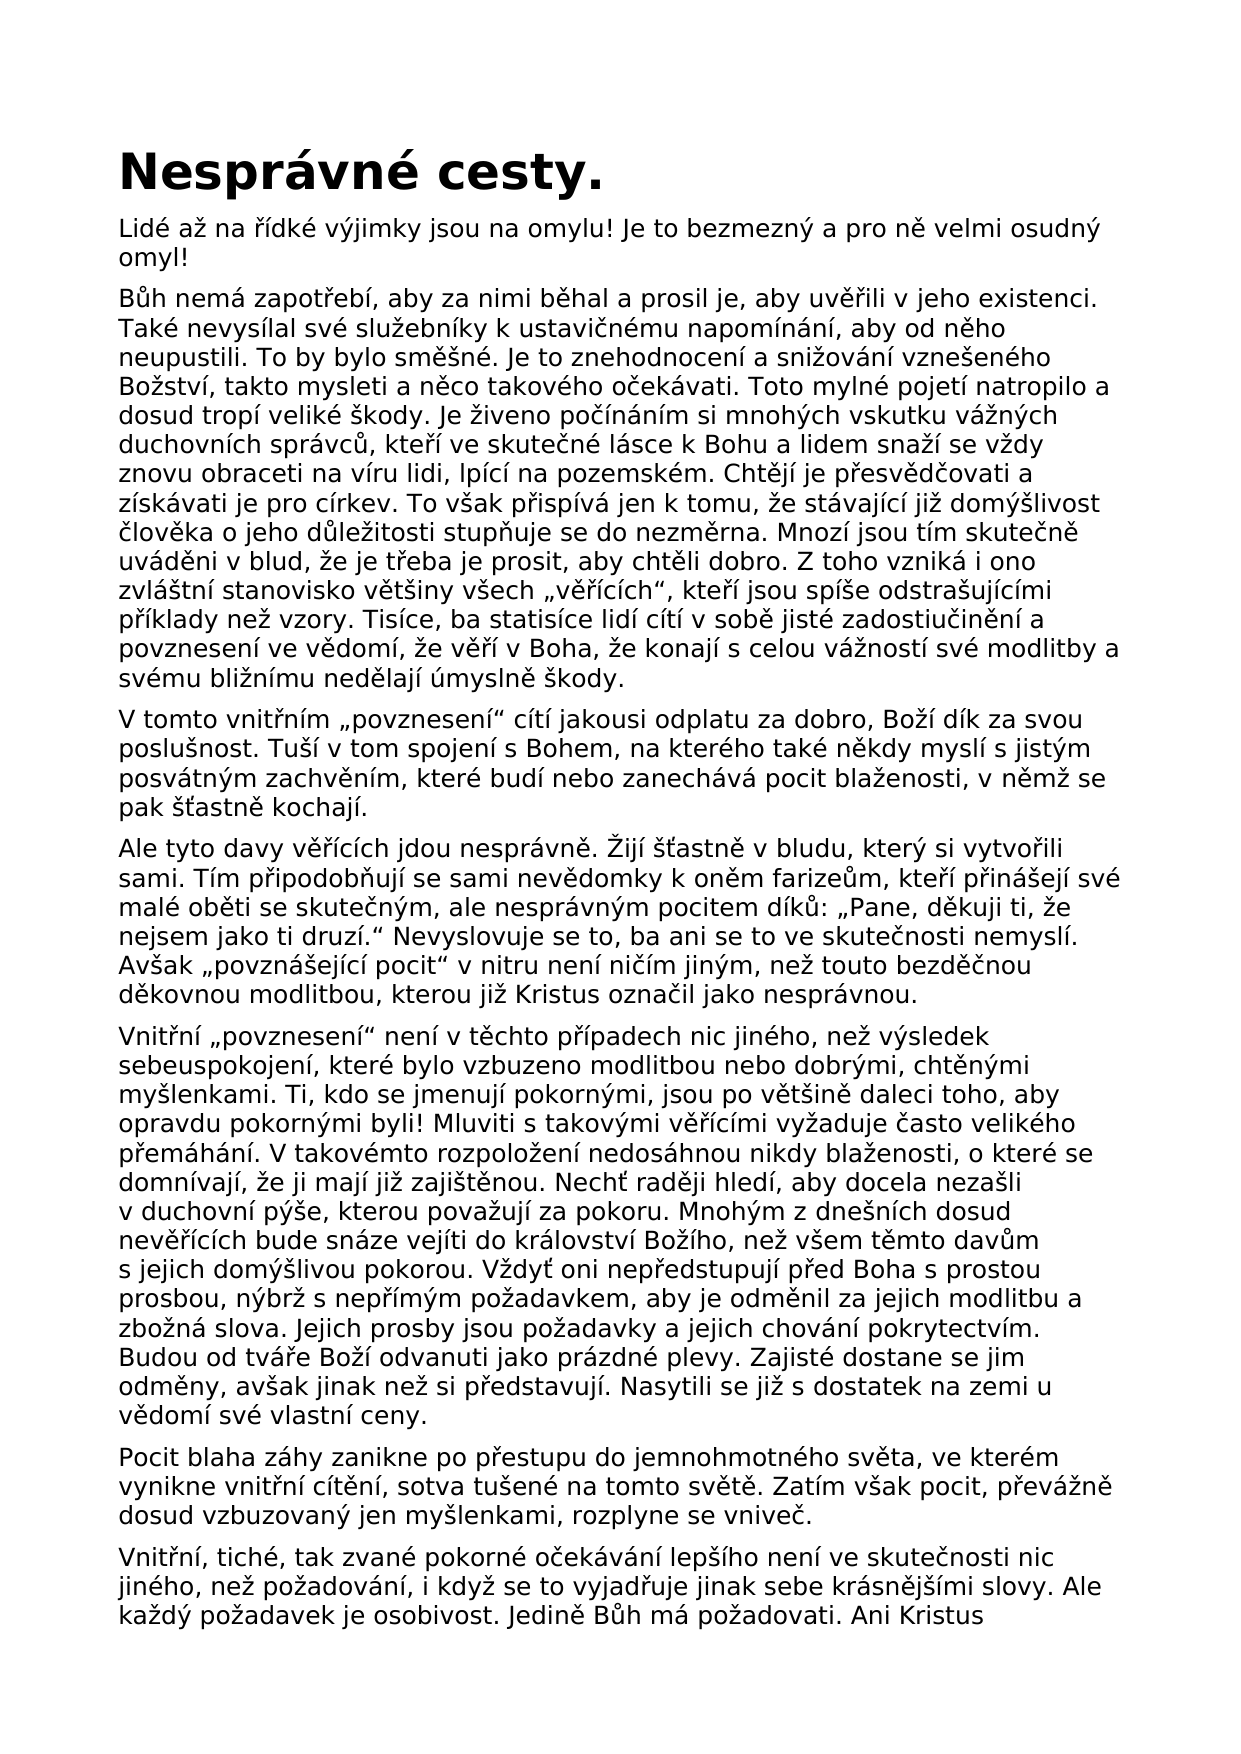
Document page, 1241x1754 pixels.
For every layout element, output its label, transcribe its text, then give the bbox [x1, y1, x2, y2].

subtitle Nesprávné cesty. [118, 143, 1122, 201]
text Vnitřní „povznesení“ není v těchto případech nic jiného, než výsledek sebeuspokojení, které bylo vzbuzeno modlitbou nebo dobrými, chtěnými myšlenkami. Ti, kdo se jmenují pokornými, jsou po většině daleci toho, aby opravdu pokornými byli! Mluviti s takovými věřícími vyžaduje často velikého přemáhání. V takovémto rozpoložení nedosáhnou nikdy blaženosti, o které se domnívají, že ji mají již zajištěnou. Nechť raději hledí, aby docela nezašli v duchovní pýše, kterou považují za pokoru. Mnohým z dnešních dosud nevěřících bude snáze vejíti do království Božího, než všem těmto davům s jejich domýšlivou pokorou. Vždyť oni nepředstupují před Boha s prostou prosbou, nýbrž s nepřímým požadavkem, aby je odměnil za jejich modlitbu a zbožná slova. Jejich prosby jsou požadavky a jejich chování pokrytectvím. Budou od tváře Boží odvanuti jako prázdné plevy. Zajisté dostane se jim odměny, avšak jinak než si představují. Nasytili se již s dostatek na zemi u vědomí své vlastní ceny. [118, 1022, 1122, 1431]
text Bůh nemá zapotřebí, aby za nimi běhal a prosil je, aby uvěřili v jeho existenci. Také nevysílal své služebníky k ustavičnému napomínání, aby od něho neupustili. To by bylo směšné. Je to znehodnocení a snižování vznešeného Božství, takto mysleti a něco takového očekávati. Toto mylné pojetí natropilo a dosud tropí veliké škody. Je živeno počínáním si mnohých vskutku vážných duchovních správců, kteří ve skutečné lásce k Bohu a lidem snaží se vždy znovu obraceti na víru lidi, lpící na pozemském. Chtějí je přesvědčovati a získávati je pro církev. To však přispívá jen k tomu, že stávající již domýšlivost člověka o jeho důležitosti stupňuje se do nezměrna. Mnozí jsou tím skutečně uváděni v blud, že je třeba je prosit, aby chtěli dobro. Z toho vzniká i ono zvláštní stanovisko většiny všech „věřících“, kteří jsou spíše odstrašujícími příklady než vzory. Tisíce, ba statisíce lidí cítí v sobě jisté zadostiučinění a povznesení ve vědomí, že věří v Boha, že konají s celou vážností své modlitby a svému bližnímu nedělají úmyslně škody. [118, 285, 1122, 693]
text V tomto vnitřním „povznesení“ cítí jakousi odplatu za dobro, Boží dík za svou poslušnost. Tuší v tom spojení s Bohem, na kterého také někdy myslí s jistým posvátným zachvěním, které budí nebo zanechává pocit blaženosti, v němž se pak šťastně kochají. [118, 706, 1122, 822]
text Lidé až na řídké výjimky jsou na omylu! Je to bezmezný a pro ně velmi osudný omyl! [118, 214, 1122, 272]
text Vnitřní, tiché, tak zvané pokorné očekávání lepšího není ve skutečnosti nic jiného, než požadování, i když se to vyjadřuje jinak sebe krásnějšími slovy. Ale každý požadavek je osobivost. Jedině Bůh má požadovati. Ani Kristus [118, 1543, 1122, 1631]
text Ale tyto davy věřících jdou nesprávně. Žijí šťastně v bludu, který si vytvořili sami. Tím připodobňují se sami nevědomky k oněm farizeům, kteří přinášejí své malé oběti se skutečným, ale nesprávným pocitem díků: „Pane, děkuji ti, že nejsem jako ti druzí.“ Nevyslovuje se to, ba ani se to ve skutečnosti nemyslí. Avšak „povznášející pocit“ v nitru není ničím jiným, než touto bezděčnou děkovnou modlitbou, kterou již Kristus označil jako nesprávnou. [118, 835, 1122, 1010]
text Pocit blaha záhy zanikne po přestupu do jemnohmotného světa, ve kterém vynikne vnitřní cítění, sotva tušené na tomto světě. Zatím však pocit, převážně dosud vzbuzovaný jen myšlenkami, rozplyne se vniveč. [118, 1443, 1122, 1531]
